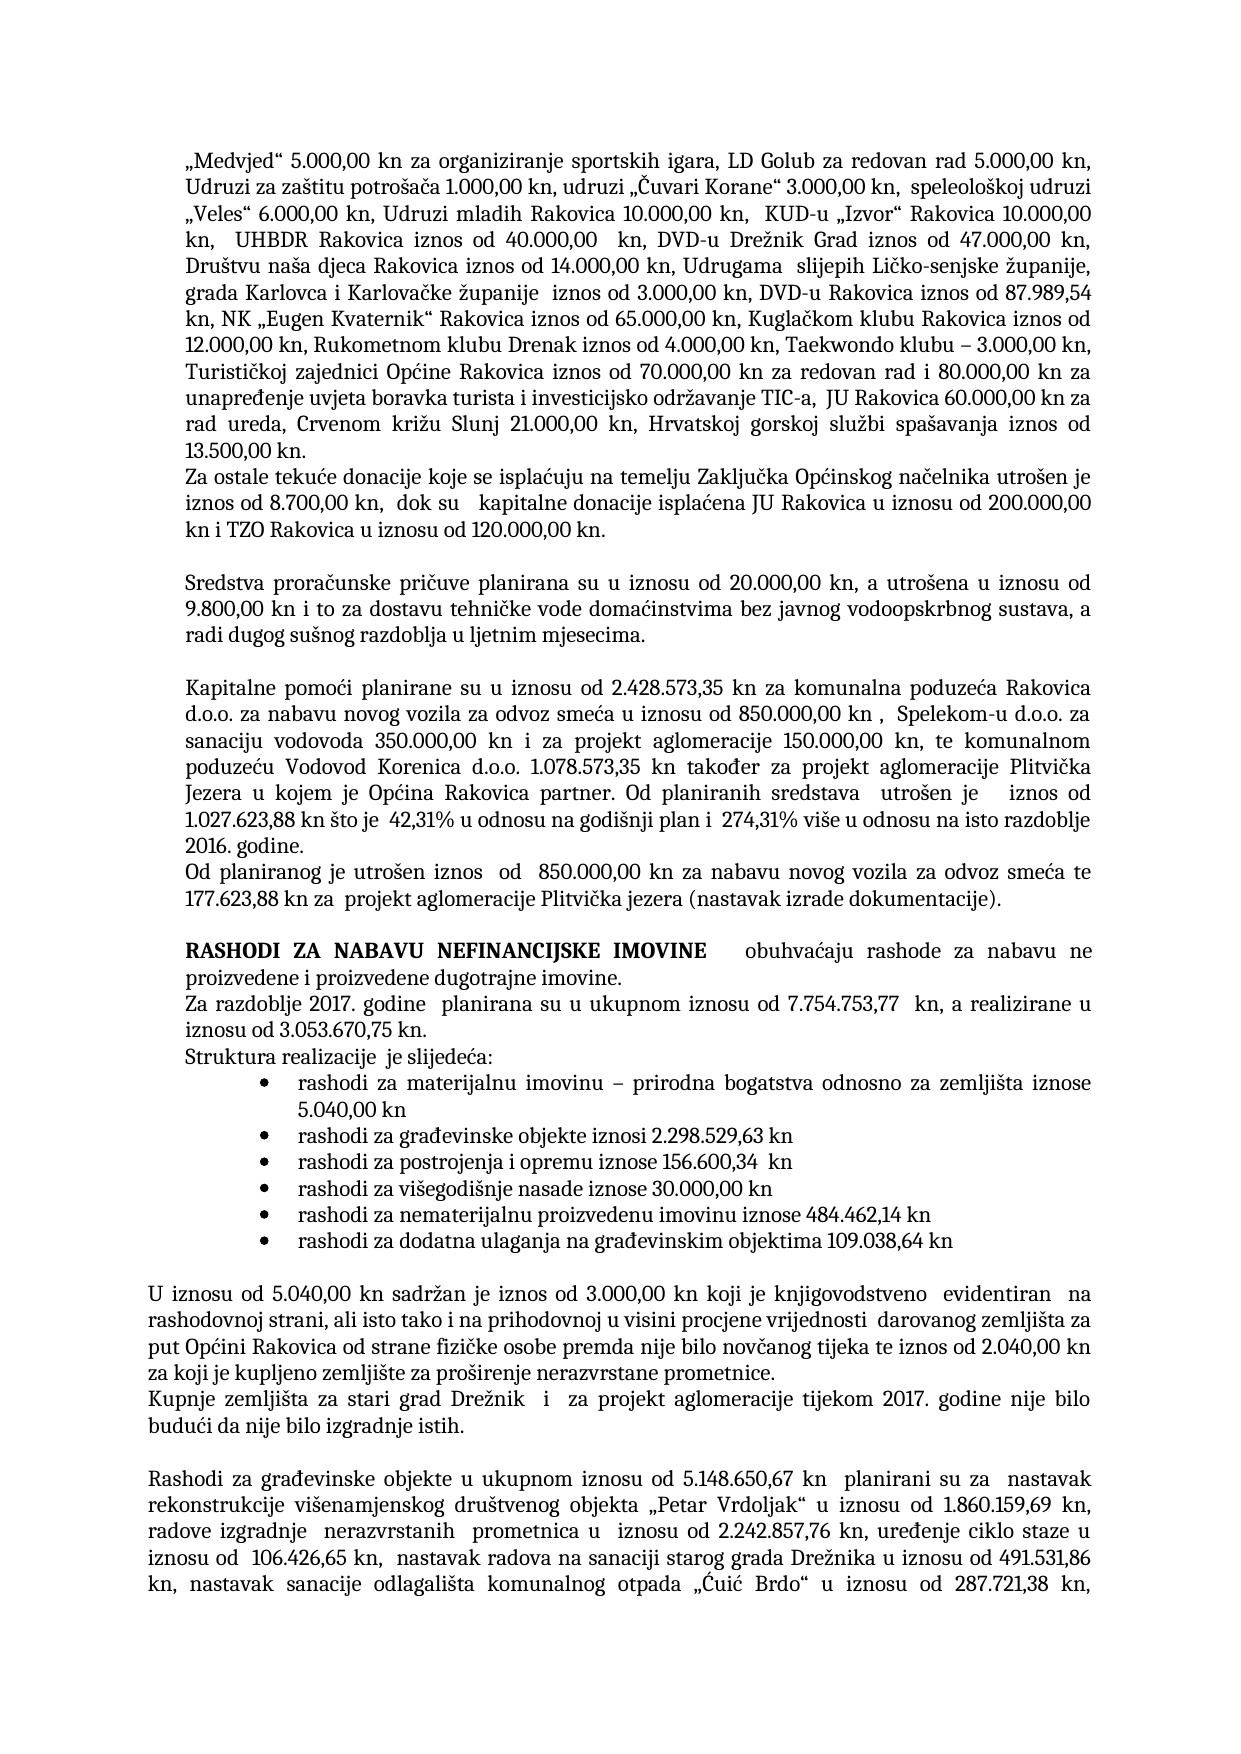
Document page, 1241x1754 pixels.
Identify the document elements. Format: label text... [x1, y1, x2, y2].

text Rashodi za građevinske objekte u ukupnom iznosu od 5.148.650,67 kn planirani su za nastavak rekonstrukcije višenamjenskog društvenog objekta „Petar Vrdoljak“ u iznosu od 1.860.159,69 kn, radove izgradnje nerazvrstanih prometnica u iznosu od 2.242.857,76 kn, uređenje ciklo staze u iznosu od 106.426,65 kn, nastavak radova na sanaciji starog grada Drežnika u iznosu od 491.531,86 kn, nastavak sanacije odlagališta komunalnog otpada „Ćuić Brdo“ u iznosu od 287.721,38 kn, [148, 1465, 1093, 1597]
list rashodi za građevinske objekte iznosi 2.298.529,63 kn [260, 1123, 1093, 1149]
text Kapitalne pomoći planirane su u iznosu od 2.428.573,35 kn za komunalna poduzeća Rakovica d.o.o. za nabavu novog vozila za odvoz smeća u iznosu od 850.000,00 kn , Spelekom-u d.o.o. za sanaciju vodovoda 350.000,00 kn i za projekt aglomeracije 150.000,00 kn, te komunalnom poduzeću Vodovod Korenica d.o.o. 1.078.573,35 kn također za projekt aglomeracije Plitvička Jezera u kojem je Općina Rakovica partner. Od planiranih sredstava utrošen je iznos od 1.027.623,88 kn što je 42,31% u odnosu na godišnji plan i 274,31% više u odnosu na isto razdoblje 2016. godine. [185, 675, 1093, 859]
text „Medvjed“ 5.000,00 kn za organiziranje sportskih igara, LD Golub za redovan rad 5.000,00 kn, Udruzi za zaštitu potrošača 1.000,00 kn, udruzi „Čuvari Korane“ 3.000,00 kn, speleološkoj udruzi „Veles“ 6.000,00 kn, Udruzi mladih Rakovica 10.000,00 kn, KUD-u „Izvor“ Rakovica 10.000,00 kn, UHBDR Rakovica iznos od 40.000,00 kn, DVD-u Drežnik Grad iznos od 47.000,00 kn, Društvu naša djeca Rakovica iznos od 14.000,00 kn, Udrugama slijepih Ličko-senjske županije, grada Karlovca i Karlovačke županije iznos od 3.000,00 kn, DVD-u Rakovica iznos od 87.989,54 kn, NK „Eugen Kvaternik“ Rakovica iznos od 65.000,00 kn, Kuglačkom klubu Rakovica iznos od 12.000,00 kn, Rukometnom klubu Drenak iznos od 4.000,00 kn, Taekwondo klubu – 3.000,00 kn, Turističkoj zajednici Općine Rakovica iznos od 70.000,00 kn za redovan rad i 80.000,00 kn za unapređenje uvjeta boravka turista i investicijsko održavanje TIC-a, JU Rakovica 60.000,00 kn za rad ureda, Crvenom križu Slunj 21.000,00 kn, Hrvatskoj gorskoj službi spašavanja iznos od 13.500,00 kn. [185, 148, 1093, 464]
text RASHODI ZA NABAVU NEFINANCIJSKE IMOVINE obuhvaćaju rashode za nabavu ne proizvedene i proizvedene dugotrajne imovine. [185, 938, 1093, 991]
text U iznosu od 5.040,00 kn sadržan je iznos od 3.000,00 kn koji je knjigovodstveno evidentiran na rashodovnoj strani, ali isto tako i na prihodovnoj u visini procjene vrijednosti darovanog zemljišta za put Općini Rakovica od strane fizičke osobe premda nije bilo novčanog tijeka te iznos od 2.040,00 kn za koji je kupljeno zemljište za proširenje nerazvrstane prometnice. [148, 1281, 1093, 1386]
text Kupnje zemljišta za stari grad Drežnik i za projekt aglomeracije tijekom 2017. godine nije bilo budući da nije bilo izgradnje istih. [148, 1386, 1093, 1439]
text Od planiranog je utrošen iznos od 850.000,00 kn za nabavu novog vozila za odvoz smeća te 177.623,88 kn za projekt aglomeracije Plitvička jezera (nastavak izrade dokumentacije). [185, 859, 1093, 912]
list rashodi za višegodišnje nasade iznose 30.000,00 kn [260, 1175, 1093, 1202]
list rashodi za nematerijalnu proizvedenu imovinu iznose 484.462,14 kn [260, 1202, 1093, 1228]
list rashodi za dodatna ulaganja na građevinskim objektima 109.038,64 kn [260, 1228, 1093, 1254]
list rashodi za postrojenja i opremu iznose 156.600,34 kn [260, 1149, 1093, 1175]
text Za razdoblje 2017. godine planirana su u ukupnom iznosu od 7.754.753,77 kn, a realizirane u iznosu od 3.053.670,75 kn. [185, 991, 1093, 1044]
text Struktura realizacije je slijedeća: [185, 1044, 1093, 1070]
text Za ostale tekuće donacije koje se isplaćuju na temelju Zaključka Općinskog načelnika utrošen je iznos od 8.700,00 kn, dok su kapitalne donacije isplaćena JU Rakovica u iznosu od 200.000,00 kn i TZO Rakovica u iznosu od 120.000,00 kn. [185, 464, 1093, 543]
text Sredstva proračunske pričuve planirana su u iznosu od 20.000,00 kn, a utrošena u iznosu od 9.800,00 kn i to za dostavu tehničke vode domaćinstvima bez javnog vodoopskrbnog sustava, a radi dugog sušnog razdoblja u ljetnim mjesecima. [185, 569, 1093, 648]
list rashodi za materijalnu imovinu – prirodna bogatstva odnosno za zemljišta iznose 5.040,00 kn [260, 1070, 1093, 1123]
